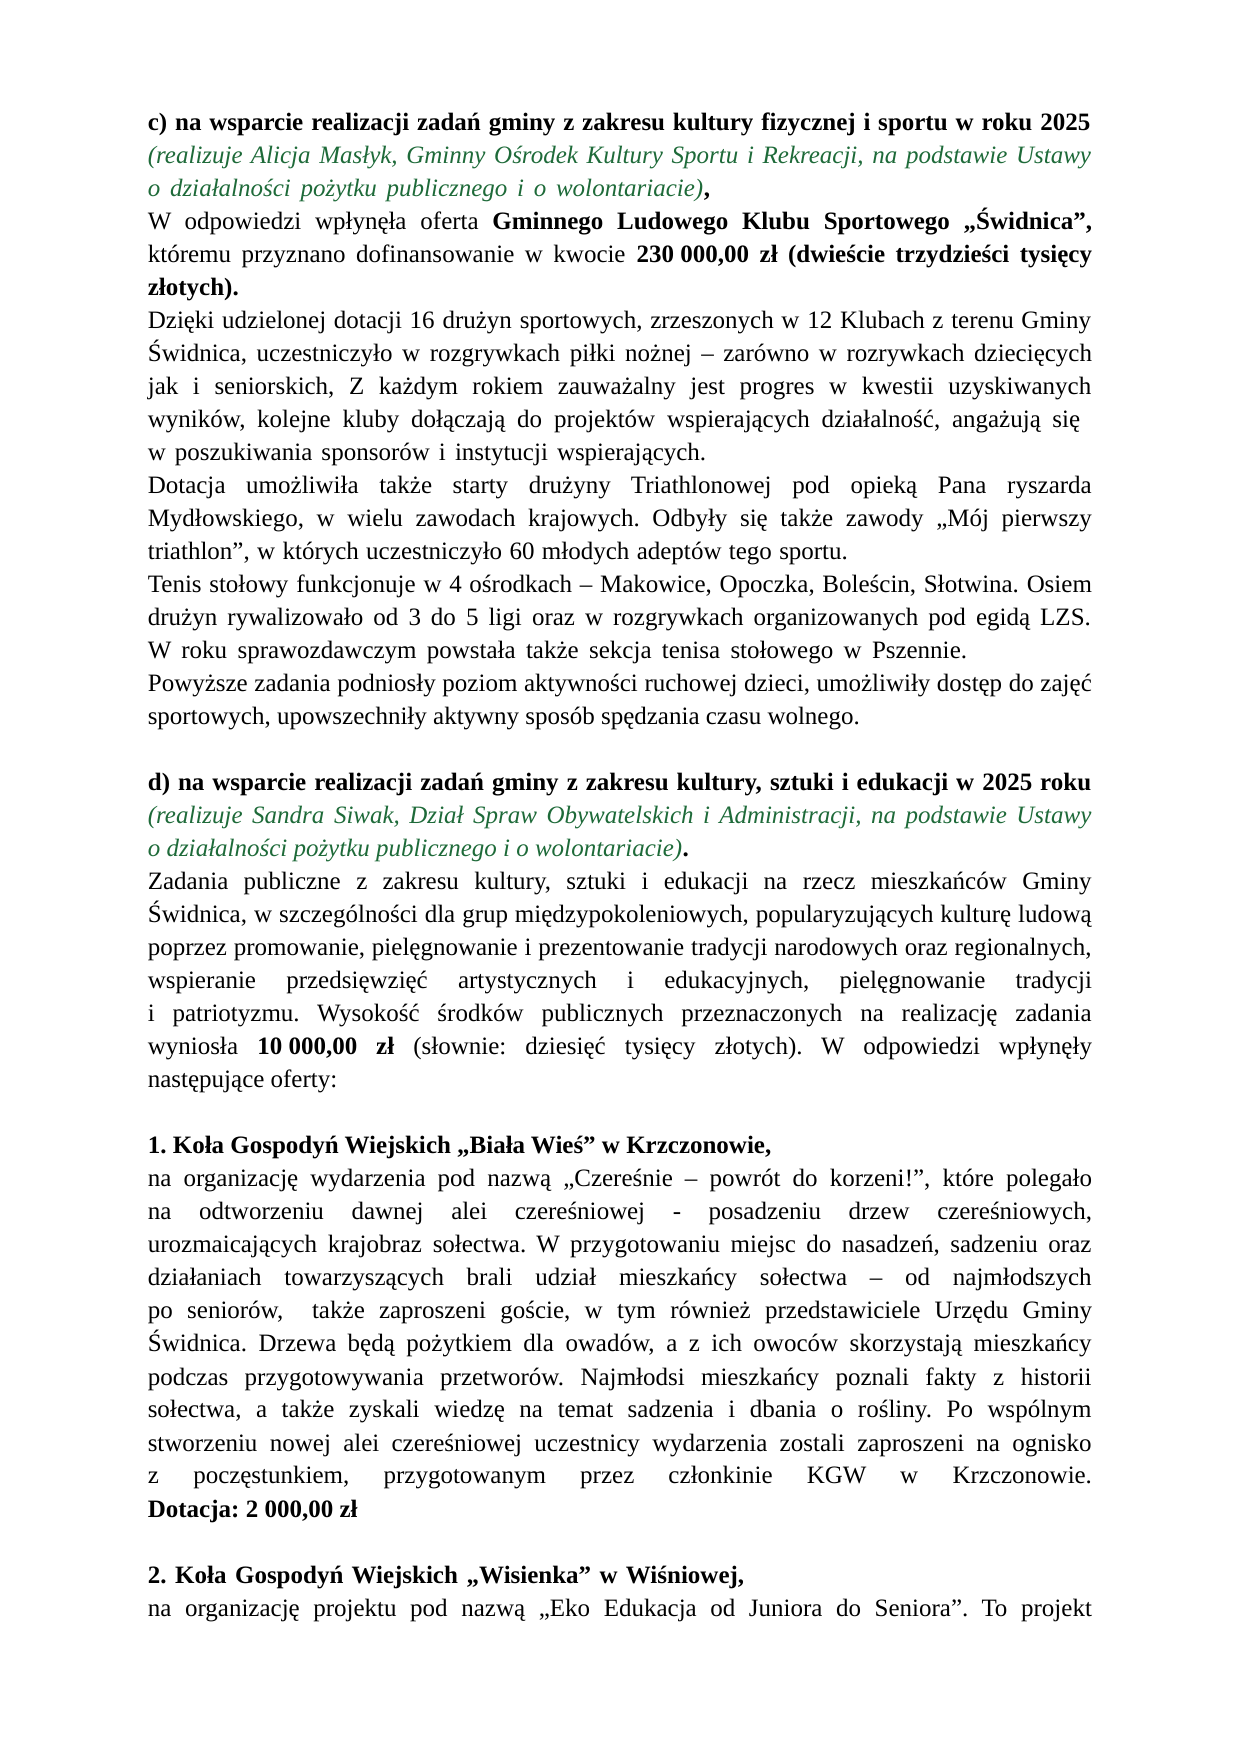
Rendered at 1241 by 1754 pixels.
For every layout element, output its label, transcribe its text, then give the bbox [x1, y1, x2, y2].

text d) na wsparcie realizacji zadań gminy z zakresu kultury, sztuki i edukacji w 2025 roku (realizuje Sandra Siwak, Dział Spraw Obywatelskich i Administracji, na podstawie Ustawy o działalności pożytku publicznego i o wolontariacie). [148, 767, 1093, 862]
text 2. Koła Gospodyń Wiejskich „Wisienka” w Wiśniowej, na organizację projektu pod nazwą „Eko Edukacja od Juniora do Seniora”. To projekt [148, 1560, 1093, 1621]
text 1. Koła Gospodyń Wiejskich „Biała Wieś” w Krzczonowie, [148, 1130, 1093, 1159]
text Dzięki udzielonej dotacji 16 drużyn sportowych, zrzeszonych w 12 Klubach z terenu Gminy Świdnica, uczestniczyło w rozgrywkach piłki nożnej – zarówno w rozrywkach dziecięcych jak i seniorskich, Z każdym rokiem zauważalny jest progres w kwestii uzyskiwanych wyników, kolejne kluby dołączają do projektów wspierających działalność, angażują się w poszukiwania sponsorów i instytucji wspierających. Dotacja umożliwiła także starty drużyny Triathlonowej pod opieką Pana ryszarda Mydłowskiego, w wielu zawodach krajowych. Odbyły się także zawody „Mój pierwszy triathlon”, w których uczestniczyło 60 młodych adeptów tego sportu. Tenis stołowy funkcjonuje w 4 ośrodkach – Makowice, Opoczka, Boleścin, Słotwina. Osiem drużyn rywalizowało od 3 do 5 ligi oraz w rozgrywkach organizowanych pod egidą LZS. W roku sprawozdawczym powstała także sekcja tenisa stołowego w Pszennie. Powyższe zadania podniosły poziom aktywności ruchowej dzieci, umożliwiły dostęp do zajęć sportowych, upowszechniły aktywny sposób spędzania czasu wolnego. [148, 305, 1093, 730]
text na organizację wydarzenia pod nazwą „Czereśnie – powrót do korzeni!”, które polegało na odtworzeniu dawnej alei czereśniowej - posadzeniu drzew czereśniowych, urozmaicających krajobraz sołectwa. W przygotowaniu miejsc do nasadzeń, sadzeniu oraz działaniach towarzyszących brali udział mieszkańcy sołectwa – od najmłodszych po seniorów, także zaproszeni goście, w tym również przedstawiciele Urzędu Gminy Świdnica. Drzewa będą pożytkiem dla owadów, a z ich owoców skorzystają mieszkańcy podczas przygotowywania przetworów. Najmłodsi mieszkańcy poznali fakty z historii sołectwa, a także zyskali wiedzę na temat sadzenia i dbania o rośliny. Po wspólnym stworzeniu nowej alei czereśniowej uczestnicy wydarzenia zostali zaproszeni na ognisko z poczęstunkiem, przygotowanym przez członkinie KGW w Krzczonowie. Dotacja: 2 000,00 zł [148, 1163, 1093, 1522]
text Zadania publiczne z zakresu kultury, sztuki i edukacji na rzecz mieszkańców Gminy Świdnica, w szczególności dla grup międzypokoleniowych, popularyzujących kulturę ludową poprzez promowanie, pielęgnowanie i prezentowanie tradycji narodowych oraz regionalnych, wspieranie przedsięwzięć artystycznych i edukacyjnych, pielęgnowanie tradycji i patriotyzmu. Wysokość środków publicznych przeznaczonych na realizację zadania wyniosła 10 000,00 zł (słownie: dziesięć tysięcy złotych). W odpowiedzi wpłynęły następujące oferty: [148, 866, 1093, 1093]
text c) na wsparcie realizacji zadań gminy z zakresu kultury fizycznej i sportu w roku 2025 (realizuje Alicja Masłyk, Gminny Ośrodek Kultury Sportu i Rekreacji, na podstawie Ustawy o działalności pożytku publicznego i o wolontariacie), W odpowiedzi wpłynęła oferta Gminnego Ludowego Klubu Sportowego „Świdnica”, któremu przyznano dofinansowanie w kwocie 230 000,00 zł (dwieście trzydzieści tysięcy złotych). [148, 107, 1093, 301]
